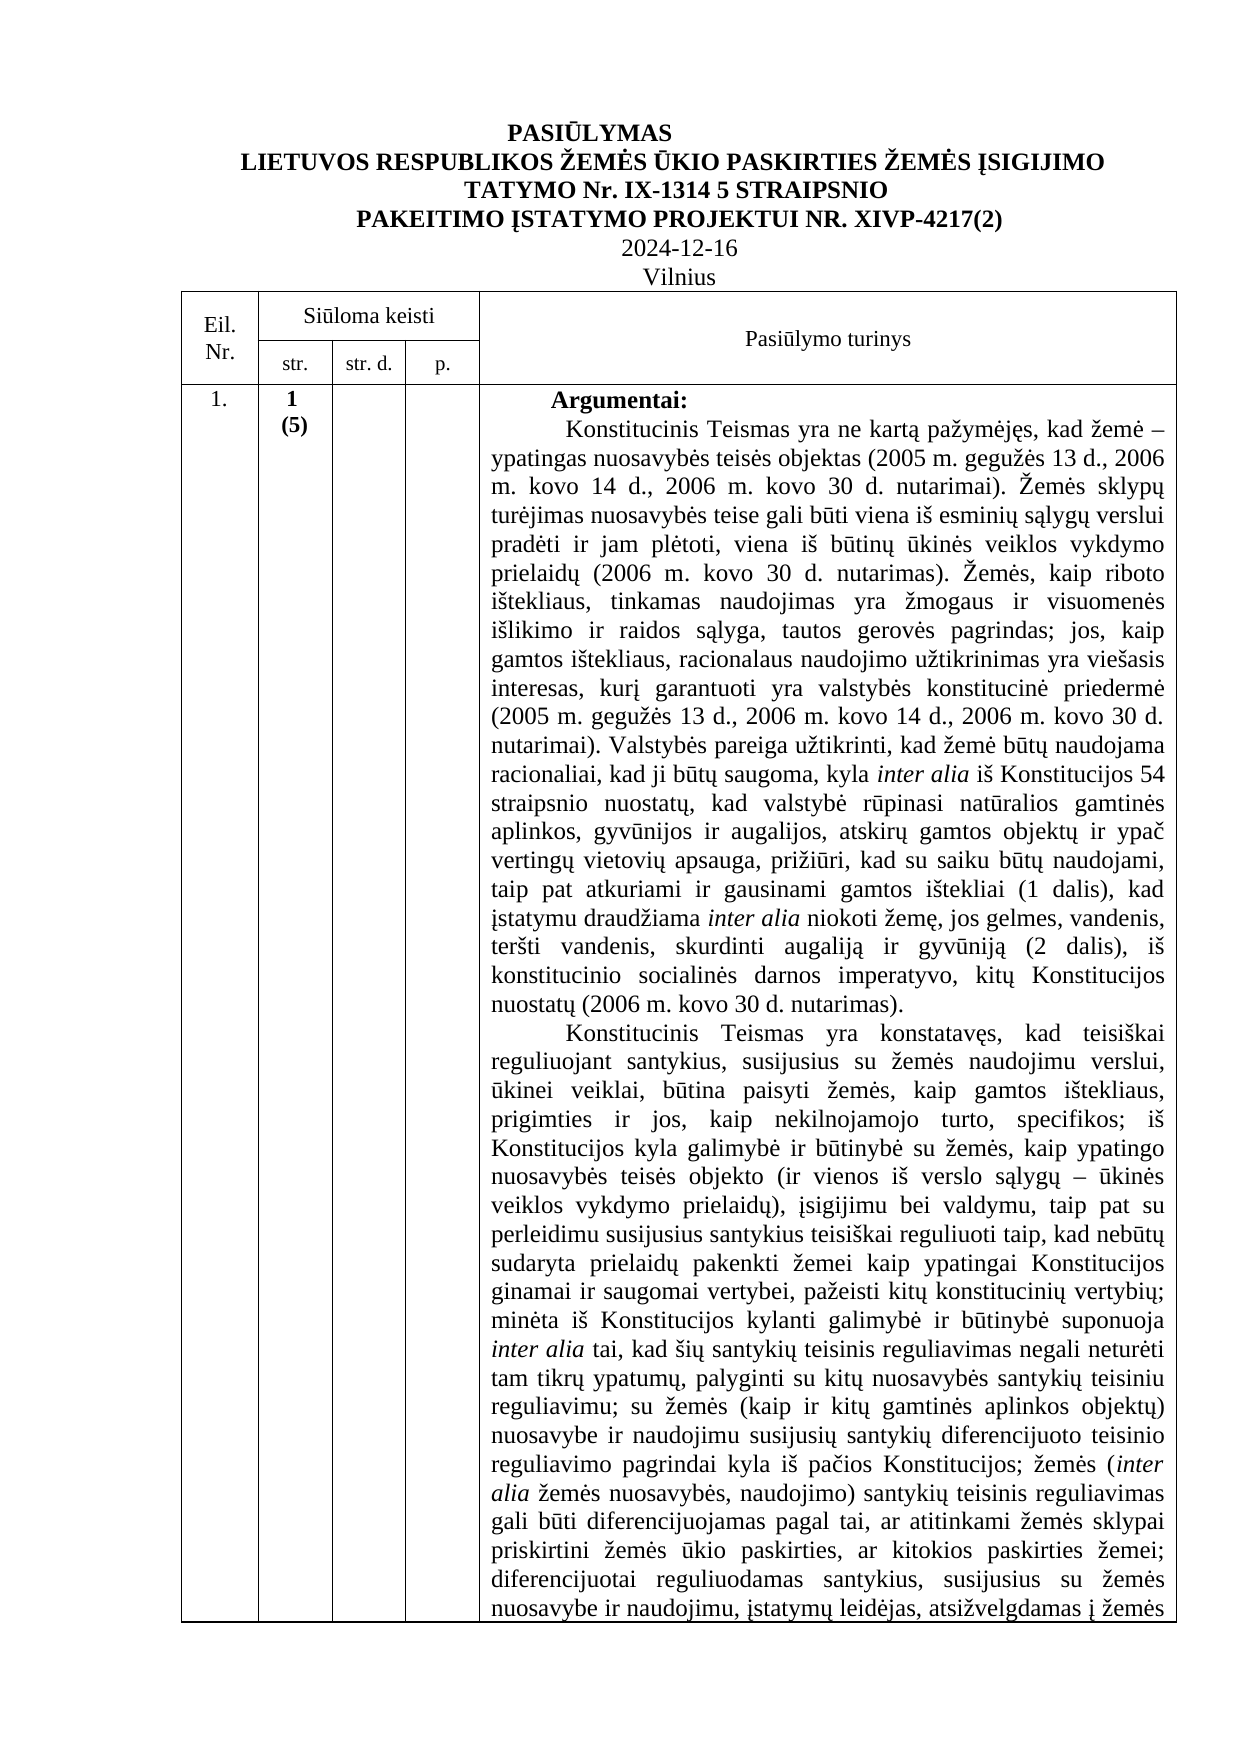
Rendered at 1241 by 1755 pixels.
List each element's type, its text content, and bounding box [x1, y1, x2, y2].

text Vilnius [177, 262, 1181, 291]
table_cell str. [259, 341, 332, 384]
table_cell [333, 385, 405, 1621]
text 2024-12-16 [177, 233, 1181, 262]
table_header Eil. Nr. [182, 292, 258, 384]
table_header Pasiūlymo turinys [480, 292, 1176, 384]
table_cell 1 (5) [259, 385, 332, 1621]
table_cell Argumentai: Konstitucinis Teismas yra ne kartą pažymėjęs, kad žemė – ypatingas nuosavybės teisės objektas (2005 m. gegužės 13 d., 2006 m. kovo 14 d., 2006 m. kovo 30 d. nutarimai). Žemės sklypų turėjimas nuosavybės teise gali būti viena iš esminių sąlygų verslui pradėti ir jam plėtoti, viena iš būtinų ūkinės veiklos vykdymo prielaidų (2006 m. kovo 30 d. nutarimas). Žemės, kaip riboto ištekliaus, tinkamas naudojimas yra žmogaus ir visuomenės išlikimo ir raidos sąlyga, tautos gerovės pagrindas; jos, kaip gamtos ištekliaus, racionalaus naudojimo užtikrinimas yra viešasis interesas, kurį garantuoti yra valstybės konstitucinė priedermė (2005 m. gegužės 13 d., 2006 m. kovo 14 d., 2006 m. kovo 30 d. nutarimai). Valstybės pareiga užtikrinti, kad žemė būtų naudojama racionaliai, kad ji būtų saugoma, kyla inter alia iš Konstitucijos 54 straipsnio nuostatų, kad valstybė rūpinasi natūralios gamtinės aplinkos, gyvūnijos ir augalijos, atskirų gamtos objektų ir ypač vertingų vietovių apsauga, prižiūri, kad su saiku būtų naudojami, taip pat atkuriami ir gausinami gamtos ištekliai (1 dalis), kad įstatymu draudžiama inter alia niokoti žemę, jos gelmes, vandenis, teršti vandenis, skurdinti augaliją ir gyvūniją (2 dalis), iš konstitucinio socialinės darnos imperatyvo, kitų Konstitucijos nuostatų (2006 m. kovo 30 d. nutarimas). Konstitucinis Teismas yra konstatavęs, kad teisiškai reguliuojant santykius, susijusius su žemės naudojimu verslui, ūkinei veiklai, būtina paisyti žemės, kaip gamtos ištekliaus, prigimties ir jos, kaip nekilnojamojo turto, specifikos; iš Konstitucijos kyla galimybė ir būtinybė su žemės, kaip ypatingo nuosavybės teisės objekto (ir vienos iš verslo sąlygų – ūkinės veiklos vykdymo prielaidų), įsigijimu bei valdymu, taip pat su perleidimu susijusius santykius teisiškai reguliuoti taip, kad nebūtų sudaryta prielaidų pakenkti žemei kaip ypatingai Konstitucijos ginamai ir saugomai vertybei, pažeisti kitų konstitucinių vertybių; minėta iš Konstitucijos kylanti galimybė ir būtinybė suponuoja inter alia tai, kad šių santykių teisinis reguliavimas negali neturėti tam tikrų ypatumų, palyginti su kitų nuosavybės santykių teisiniu reguliavimu; su žemės (kaip ir kitų gamtinės aplinkos objektų) nuosavybe ir naudojimu susijusių santykių diferencijuoto teisinio reguliavimo pagrindai kyla iš pačios Konstitucijos; žemės (inter alia žemės nuosavybės, naudojimo) santykių teisinis reguliavimas gali būti diferencijuojamas pagal tai, ar atitinkami žemės sklypai priskirtini žemės ūkio paskirties, ar kitokios paskirties žemei; diferencijuotai reguliuodamas santykius, susijusius su žemės nuosavybe ir naudojimu, įstatymų leidėjas, atsižvelgdamas į žemės [480, 385, 1176, 1621]
text PAKEITIMO ĮSTATYMO PROJEKTUI NR. XIVP-4217(2) [177, 204, 1181, 233]
text PASIŪLYMAS [177, 118, 1181, 147]
table_cell [406, 385, 479, 1621]
table_cell p. [406, 341, 479, 384]
table_cell 1. [182, 385, 258, 1621]
text LIETUVOS RESPUBLIKOS ŽEMĖS ŪKIO PASKIRTIES ŽEMĖS ĮSIGIJIMO [177, 147, 1181, 176]
table_header Siūloma keisti [259, 292, 479, 340]
table_cell str. d. [333, 341, 405, 384]
text TATYMO Nr. IX-1314 5 STRAIPSNIO [177, 176, 1181, 204]
